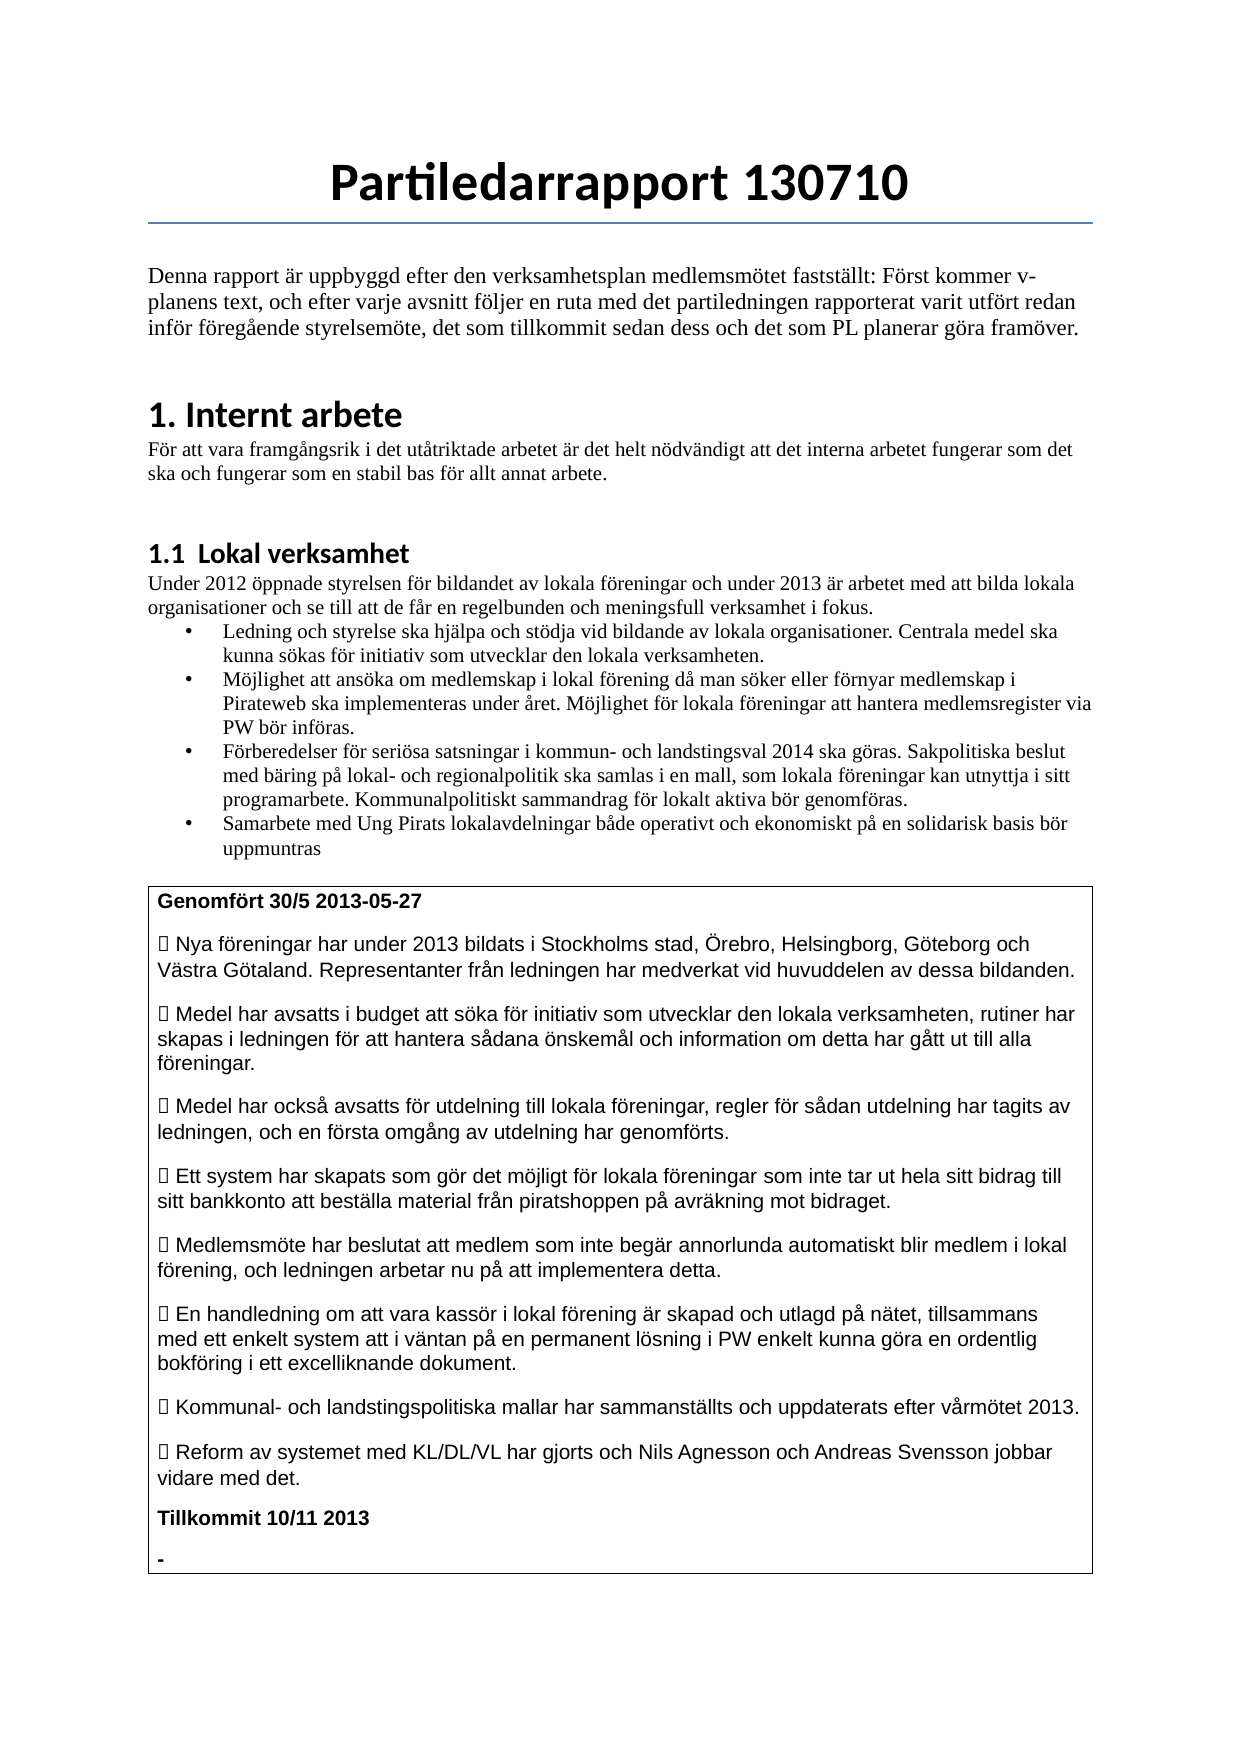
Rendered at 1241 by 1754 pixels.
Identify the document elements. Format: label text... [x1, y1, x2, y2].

text - [149, 1543, 1092, 1573]
list Möjlighet att ansöka om medlemskap i lokal förening då man söker eller förnyar medlemskap i Pirateweb ska implementeras under året. Möjlighet för lokala föreningar att hantera medlemsregister via PW bör införas. [185, 667, 1093, 739]
list Förberedelser för seriösa satsningar i kommun- och landstingsval 2014 ska göras. Sakpolitiska beslut med bäring på lokal- och regionalpolitik ska samlas i en mall, som lokala föreningar kan utnyttja i sitt programarbete. Kommunalpolitiskt sammandrag för lokalt aktiva bör genomföras. [185, 739, 1093, 811]
text  Nya föreningar har under 2013 bildats i Stockholms stad, Örebro, Helsingborg, Göteborg och Västra Götaland. Representanter från ledningen har medverkat vid huvuddelen av dessa bildanden. [149, 926, 1092, 982]
list Samarbete med Ung Pirats lokalavdelningar både operativt och ekonomiskt på en solidarisk basis bör uppmuntras [185, 811, 1093, 859]
text  En handledning om att vara kassör i lokal förening är skapad och utlagd på nätet, tillsammans med ett enkelt system att i väntan på en permanent lösning i PW enkelt kunna göra en ordentlig bokföring i ett excelliknande dokument. [149, 1296, 1092, 1375]
text  Medel har avsatts i budget att söka för initiativ som utvecklar den lokala verksamheten, rutiner har skapas i ledningen för att hantera sådana önskemål och information om detta har gått ut till alla föreningar. [149, 996, 1092, 1075]
text  Medlemsmöte har beslutat att medlem som inte begär annorlunda automatiskt blir medlem i lokal förening, och ledningen arbetar nu på att implementera detta. [149, 1227, 1092, 1282]
text  Reform av systemet med KL/DL/VL har gjorts och Nils Agnesson och Andreas Svensson jobbar vidare med det. [149, 1434, 1092, 1489]
subtitle 1. Internt arbete [148, 391, 1093, 437]
text För att vara framgångsrik i det utåtriktade arbetet är det helt nödvändigt att det interna arbetet fungerar som det ska och fungerar som en stabil bas för allt annat arbete. [148, 437, 1093, 535]
text  Kommunal- och landstingspolitiska mallar har sammanställts och uppdaterats efter vårmötet 2013. [149, 1389, 1092, 1420]
text Denna rapport är uppbyggd efter den verksamhetsplan medlemsmötet fastställt: Först kommer v-planens text, och efter varje avsnitt följer en ruta med det partiledningen rapporterat varit utfört redan inför föregående styrelsemöte, det som tillkommit sedan dess och det som PL planerar göra framöver. [148, 262, 1093, 341]
text 1.1 Lokal verksamhet Under 2012 öppnade styrelsen för bildandet av lokala föreningar och under 2013 är arbetet med att bilda lokala organisationer och se till att de får en regelbunden och meningsfull verksamhet i fokus. [148, 535, 1093, 619]
text Tillkommit 10/11 2013 [149, 1503, 1092, 1530]
text  Medel har också avsatts för utdelning till lokala föreningar, regler för sådan utdelning har tagits av ledningen, och en första omgång av utdelning har genomförts. [149, 1088, 1092, 1144]
list Ledning och styrelse ska hjälpa och stödja vid bildande av lokala organisationer. Centrala medel ska kunna sökas för initiativ som utvecklar den lokala verksamheten. [185, 619, 1093, 667]
title Partiledarrapport 130710 [148, 148, 1093, 222]
text Genomfört 30/5 2013-05-27 [149, 887, 1092, 913]
text  Ett system har skapats som gör det möjligt för lokala föreningar som inte tar ut hela sitt bidrag till sitt bankkonto att beställa material från piratshoppen på avräkning mot bidraget. [149, 1158, 1092, 1213]
